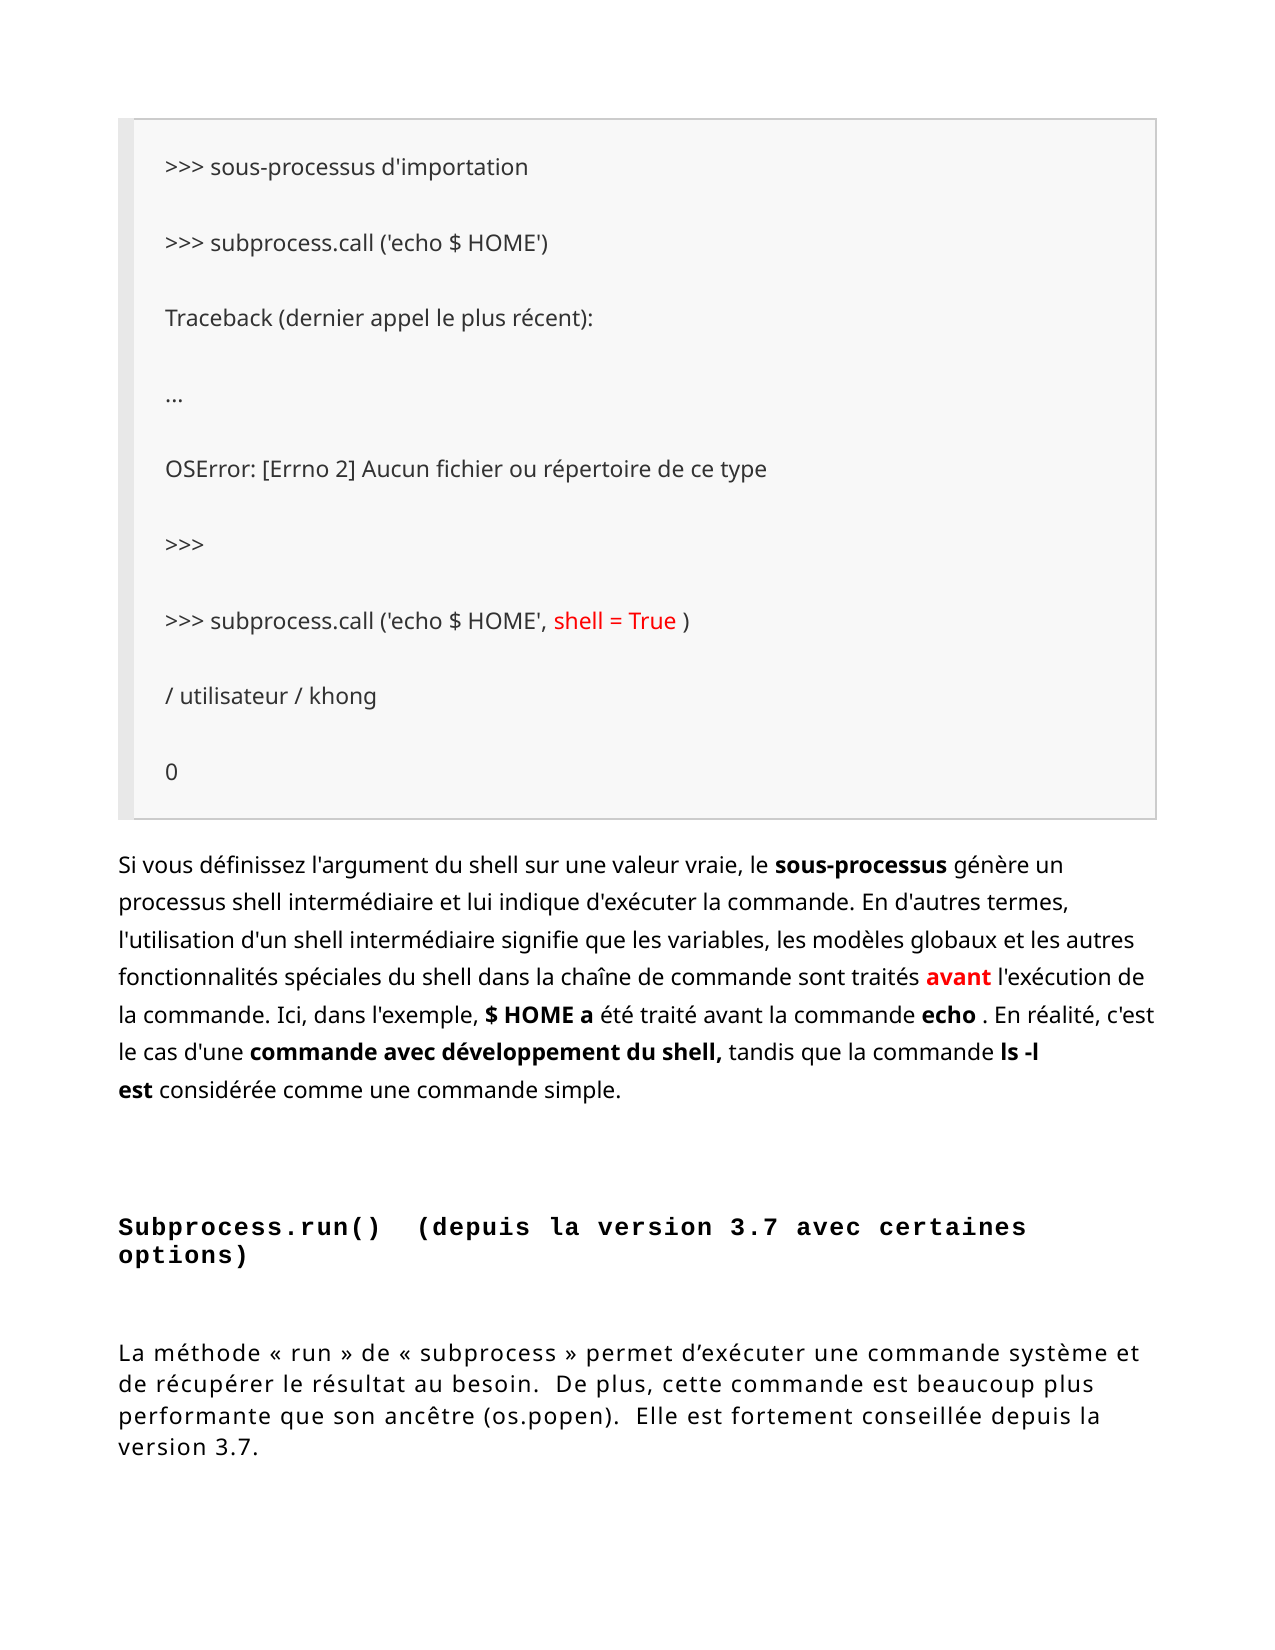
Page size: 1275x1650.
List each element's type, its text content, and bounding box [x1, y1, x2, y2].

text Si vous définissez l'argument du shell sur une valeur vraie, le sous-processus génère un processus shell intermédiaire et lui indique d'exécuter la commande. En d'autres termes, l'utilisation d'un shell intermédiaire signifie que les variables, les modèles globaux et les autres fonctionnalités spéciales du shell dans la chaîne de commande sont traités avant l'exécution de la commande. Ici, dans l'exemple, $ HOME a été traité avant la commande echo . En réalité, c'est le cas d'une commande avec développement du shell, tandis que la commande ls -l est considérée comme une commande simple. [118, 849, 1157, 1105]
text OSError: [Errno 2] Aucun fichier ou répertoire de ce type [134, 421, 1155, 485]
text Traceback (dernier appel le plus récent): [134, 269, 1155, 333]
text >>> subprocess.call ('echo $ HOME') [134, 194, 1155, 258]
text >>> sous-processus d'importation [134, 120, 1155, 182]
text >>> subprocess.call ('echo $ HOME', shell = True ) [134, 572, 1155, 636]
text / utilisateur / khong [134, 647, 1155, 712]
text La méthode « run » de « subprocess » permet d’exécuter une commande système et de récupérer le résultat au besoin. De plus, cette commande est beaucoup plus performante que son ancêtre (os.popen). Elle est fortement conseillée depuis la version 3.7. [118, 1337, 1157, 1462]
text 0 [134, 723, 1155, 818]
text >>> [134, 496, 1155, 560]
subtitle Subprocess.run() (depuis la version 3.7 avec certaines options) [118, 1214, 1157, 1271]
text ... [134, 345, 1155, 409]
